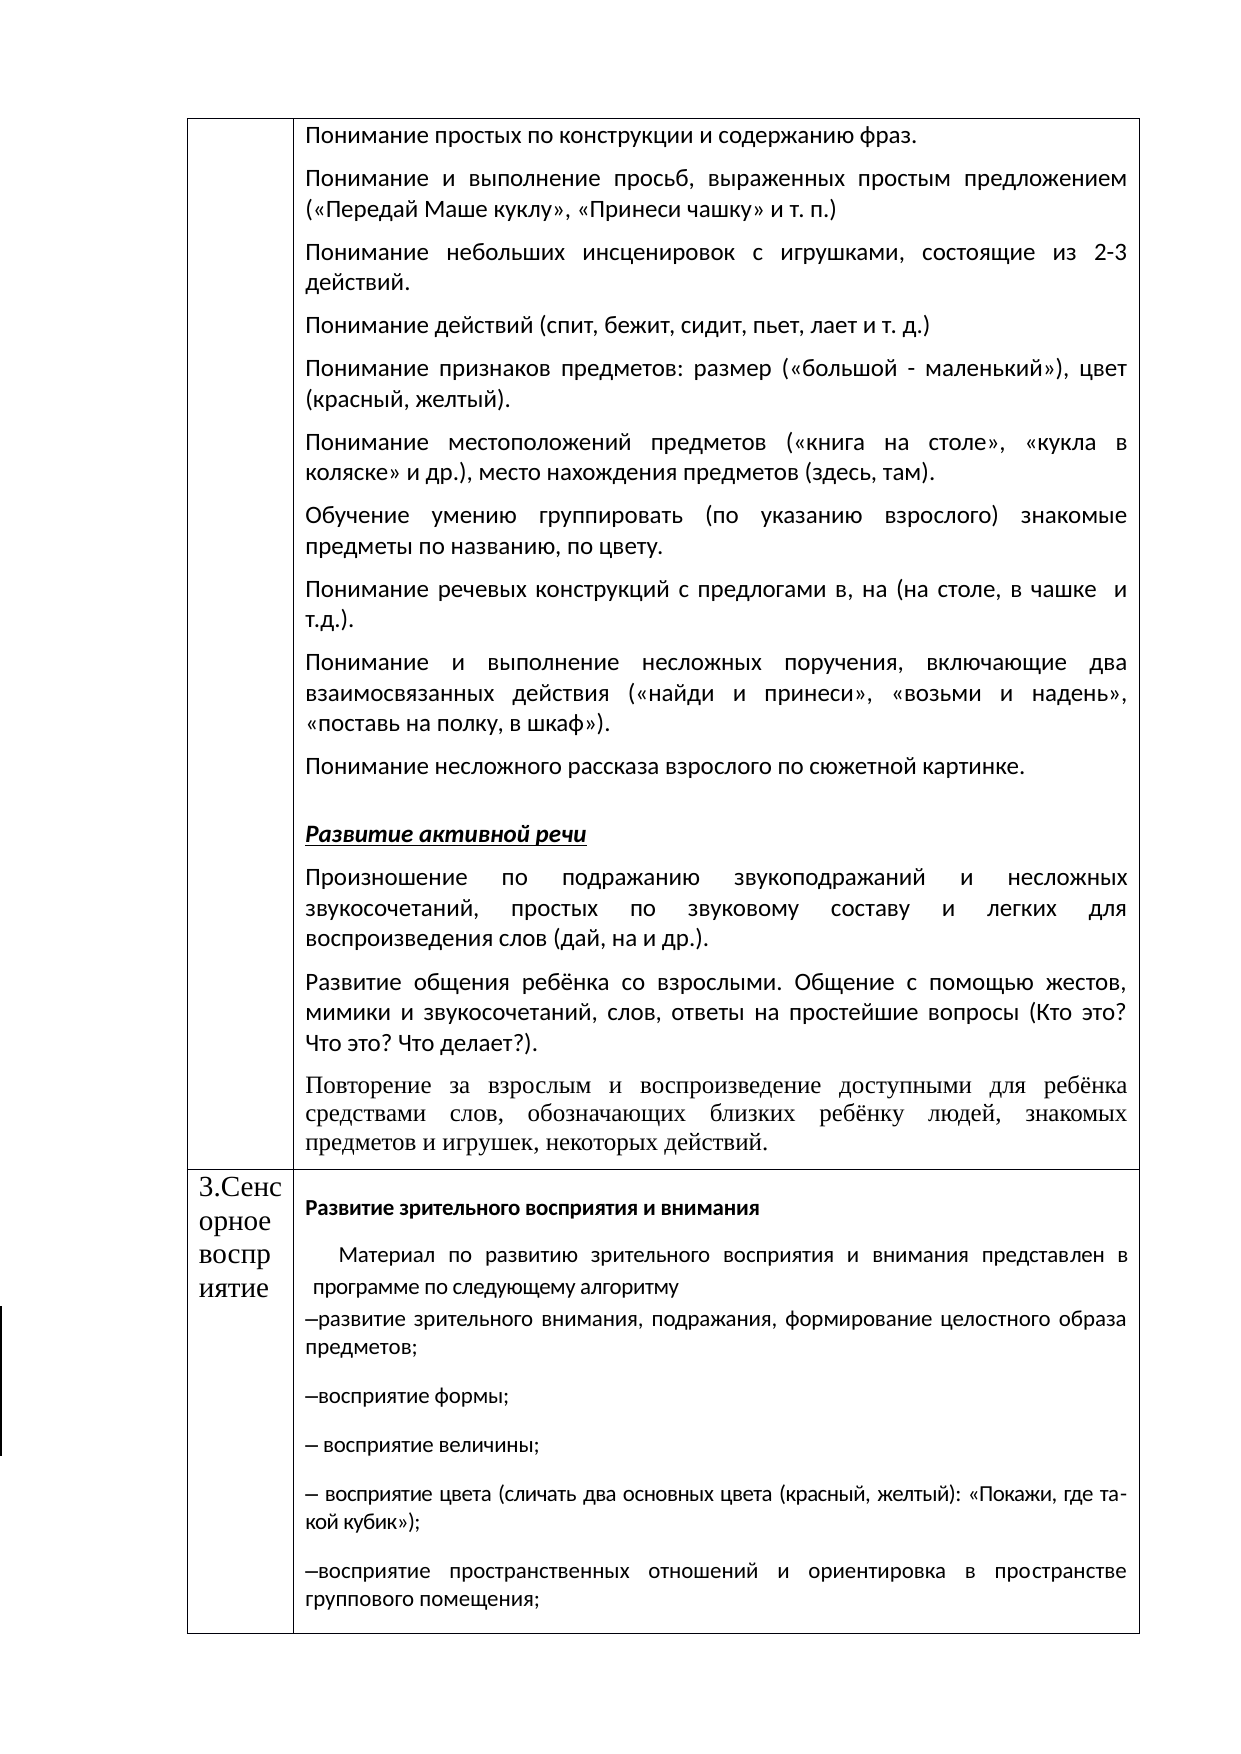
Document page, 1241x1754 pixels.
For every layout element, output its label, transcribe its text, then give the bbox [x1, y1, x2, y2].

table_cell [188, 119, 293, 1168]
table_cell 3.Сенсорное восприятие [188, 1170, 293, 1633]
table_cell Понимание простых по конструкции и содержанию фраз. Понимание и выполнение просьб, выраженных простым предложением («Передай Маше куклу», «Принеси чашку» и т. п.) Понимание небольших инсценировок с игрушками, состоящие из 2-3 действий. Понимание действий (спит, бежит, сидит, пьет, лает и т. д.) Понимание признаков предметов: размер («большой - маленький»), цвет (красный, желтый). Понимание местоположений предметов («книга на столе», «кукла в коляске» и др.), место нахождения предметов (здесь, там). Обучение умению группировать (по указанию взрослого) знакомые предметы по названию, по цвету. Понимание речевых конструкций с предлогами в, на (на столе, в чашке и т.д.). Понимание и выполнение несложных поручения, включающие два взаимосвязанных действия («найди и принеси», «возьми и надень», «поставь на полку, в шкаф»). Понимание несложного рассказа взрослого по сюжетной картинке. Развитие активной речи Произношение по подражанию звукоподражаний и несложных звукосочетаний, простых по звуковому составу и легких для воспроизведения слов (дай, на и др.). Развитие общения ребёнка со взрослыми. Общение с помощью жестов, мимики и звукосочетаний, слов, ответы на простейшие вопросы (Кто это? Что это? Что делает?). Повторение за взрослым и воспроизведение доступными для ребёнка средствами слов, обозначающих близких ребёнку людей, знакомых предметов и игрушек, некоторых действий. [294, 119, 1139, 1168]
table_cell Развитие зрительного восприятия и внимания Материал по развитию зрительного восприятия и внимания представ­лен в программе по следующему алгоритму развитие зрительного внимания, подражания, формирование цело­стного образа предметов; восприятие формы; восприятие величины; восприятие цвета (сличать два основных цвета (красный, желтый): «Покажи, где та­кой кубик»); восприятие пространственных отношений и ориентировка в про­странстве группового помещения; [294, 1170, 1139, 1633]
